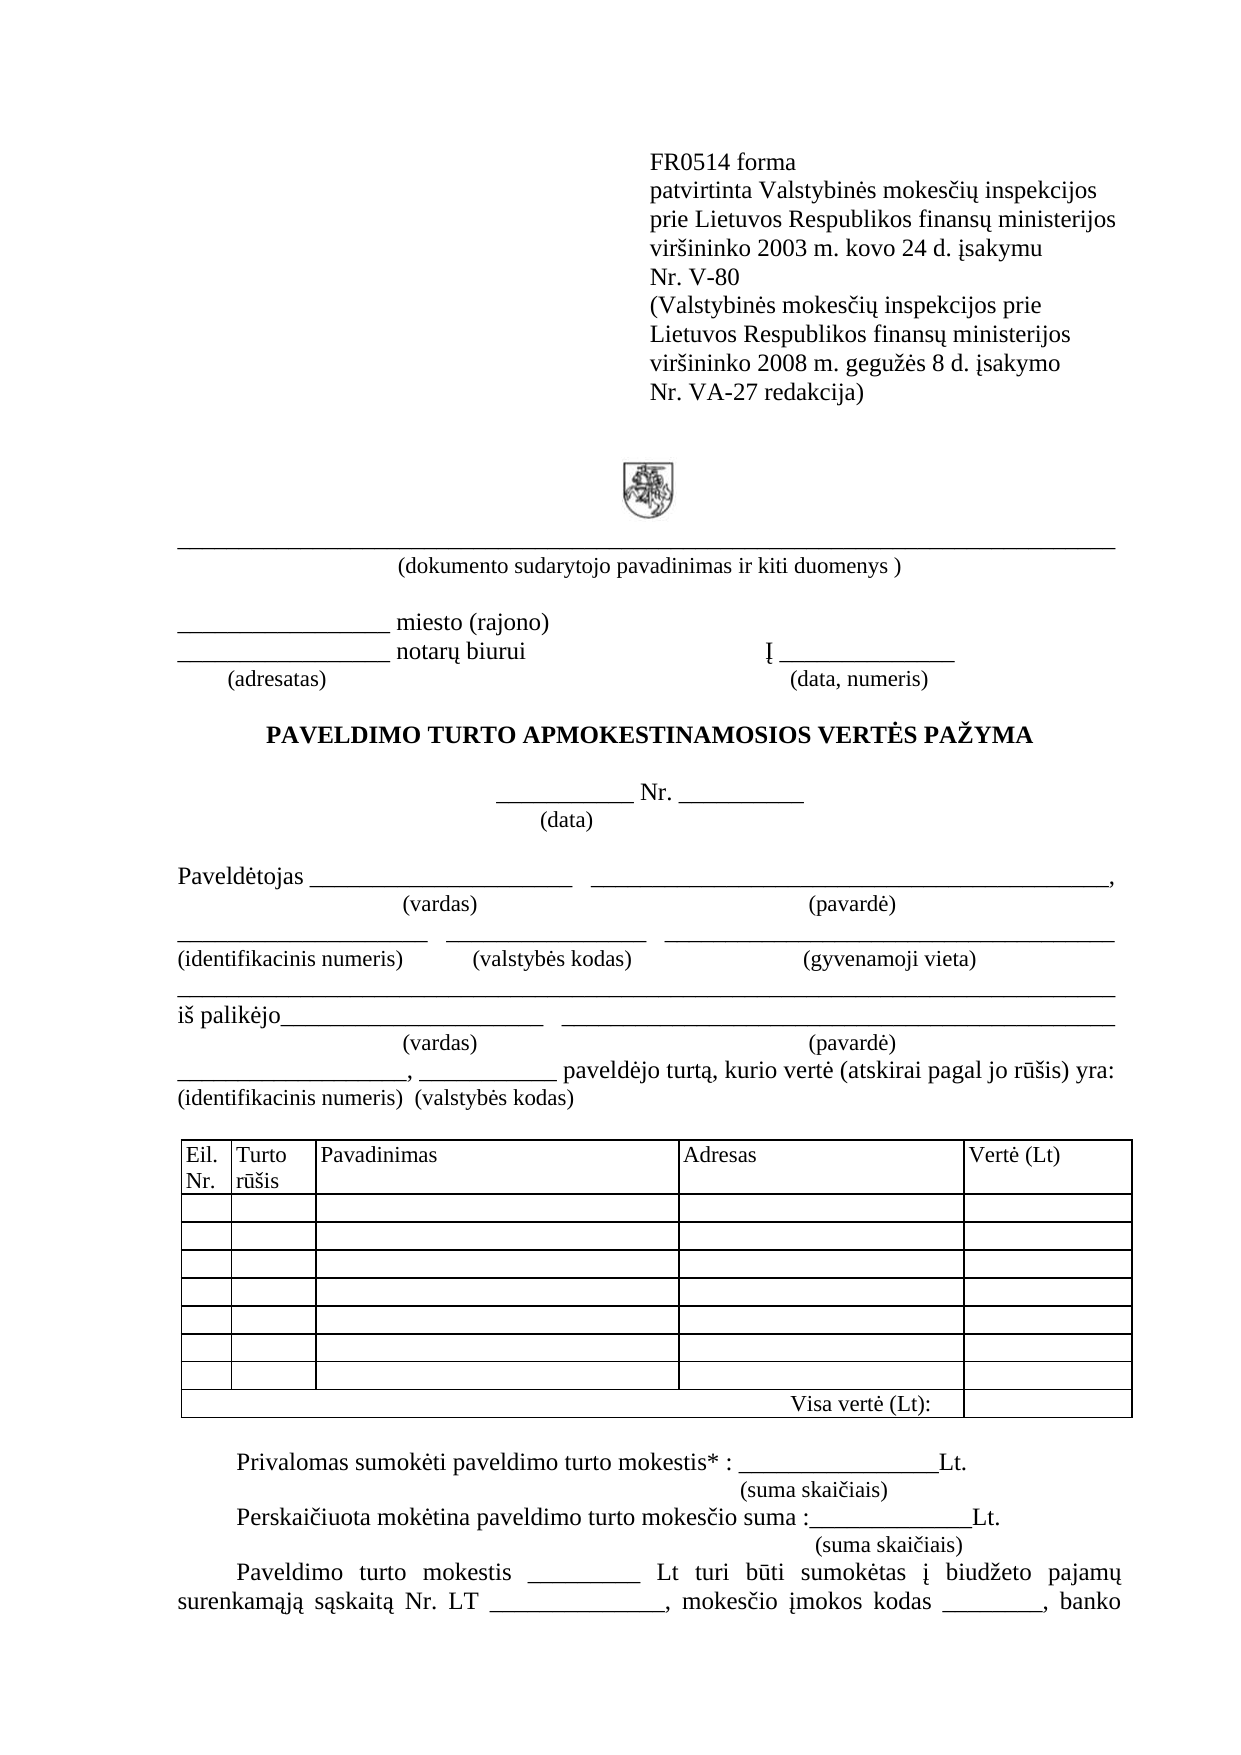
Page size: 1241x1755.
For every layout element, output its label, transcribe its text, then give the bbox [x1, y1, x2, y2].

text (identifikacinis numeris) (valstybės kodas) [177, 1084, 1122, 1110]
text (data) [540, 806, 1122, 832]
table_header Eil. Nr. [182, 1141, 186, 1193]
table_cell [227, 1279, 231, 1305]
table_cell [227, 1362, 231, 1389]
text _________________ miesto (rajono) [177, 607, 1122, 636]
table_cell [674, 1251, 678, 1277]
text iš palikėjo_____________________ [177, 1000, 1122, 1029]
text ___________ Nr. __________ [177, 777, 1122, 806]
text Paveldėtojas _____________________ , [177, 861, 1122, 890]
text _ [177, 971, 1122, 1000]
table_cell [232, 1307, 236, 1333]
text ____________________ ________________ [177, 916, 1122, 945]
table_cell [182, 1251, 186, 1277]
text _ , ___________ paveldėjo turtą, kurio vertė (atskirai pagal jo rūšis) yra: [177, 1055, 1122, 1084]
table_header Adresas [680, 1141, 963, 1193]
table_header Vertė (Lt) [965, 1141, 1131, 1193]
table_cell [182, 1195, 186, 1221]
table_cell [182, 1223, 186, 1249]
table_cell [232, 1195, 236, 1221]
text Perskaičiuota mokėtina paveldimo turto mokesčio suma :_____________Lt. [177, 1502, 1122, 1531]
table_cell [232, 1223, 236, 1249]
table_cell [232, 1251, 236, 1277]
text (vardas) (pavardė) [402, 890, 1122, 916]
table_cell [182, 1335, 186, 1361]
text _________________ notarų biurui Į ______________ [177, 636, 1122, 665]
text Privalomas sumokėti paveldimo turto mokestis* : ________________Lt. [177, 1447, 1122, 1476]
text (dokumento sudarytojo pavadinimas ir kiti duomenys ) [177, 552, 1122, 578]
text (adresatas) (data, numeris) [227, 665, 1122, 691]
table_cell [227, 1335, 231, 1361]
table_cell [674, 1279, 678, 1305]
table_cell [674, 1223, 678, 1249]
table_cell [674, 1335, 678, 1361]
text (suma skaičiais) [815, 1531, 1122, 1557]
table_cell [227, 1195, 231, 1221]
table_cell [182, 1362, 186, 1389]
table_cell [227, 1223, 231, 1249]
table_cell [227, 1307, 231, 1333]
table_cell [182, 1279, 186, 1305]
text FR0514 forma [649, 147, 1122, 176]
text (Valstybinės mokesčių inspekcijos prie Lietuvos Respublikos finansų ministerijos viršininko 2008 m. gegužės 8 d. įsakymo Nr. VA-27 redakcija) [649, 291, 1122, 406]
table_header Eil. Nr. [227, 1141, 231, 1193]
text Paveldimo turto mokestis _________ Lt turi būti sumokėtas į biudžeto pajamų surenkamąją sąskaitą Nr. LT ______________, mokesčio įmokos kodas ________, banko [177, 1557, 1122, 1615]
text _ [177, 523, 1122, 552]
table_cell [232, 1279, 236, 1305]
text (vardas) (pavardė) [402, 1029, 1122, 1055]
text (herbas) [177, 434, 1122, 523]
table_header Pavadinimas [317, 1141, 678, 1193]
text patvirtinta Valstybinės mokesčių inspekcijos prie Lietuvos Respublikos finansų ministerijos viršininko 2003 m. kovo 24 d. įsakymu Nr. V-80 [649, 176, 1122, 291]
table_cell [674, 1362, 678, 1389]
text (suma skaičiais) [740, 1476, 1122, 1502]
table_cell [232, 1335, 236, 1361]
table_cell [227, 1251, 231, 1277]
table_cell [232, 1362, 236, 1389]
text PAVELDIMO TURTO APMOKESTINAMOSIOS VERTĖS PAŽYMA [177, 720, 1122, 748]
table_cell Visa vertė (Lt): [931, 1390, 963, 1417]
table_cell [674, 1307, 678, 1333]
table_cell [182, 1307, 186, 1333]
text (identifikacinis numeris) (valstybės kodas) (gyvenamoji vieta) [177, 945, 1122, 971]
table_cell [674, 1195, 678, 1221]
